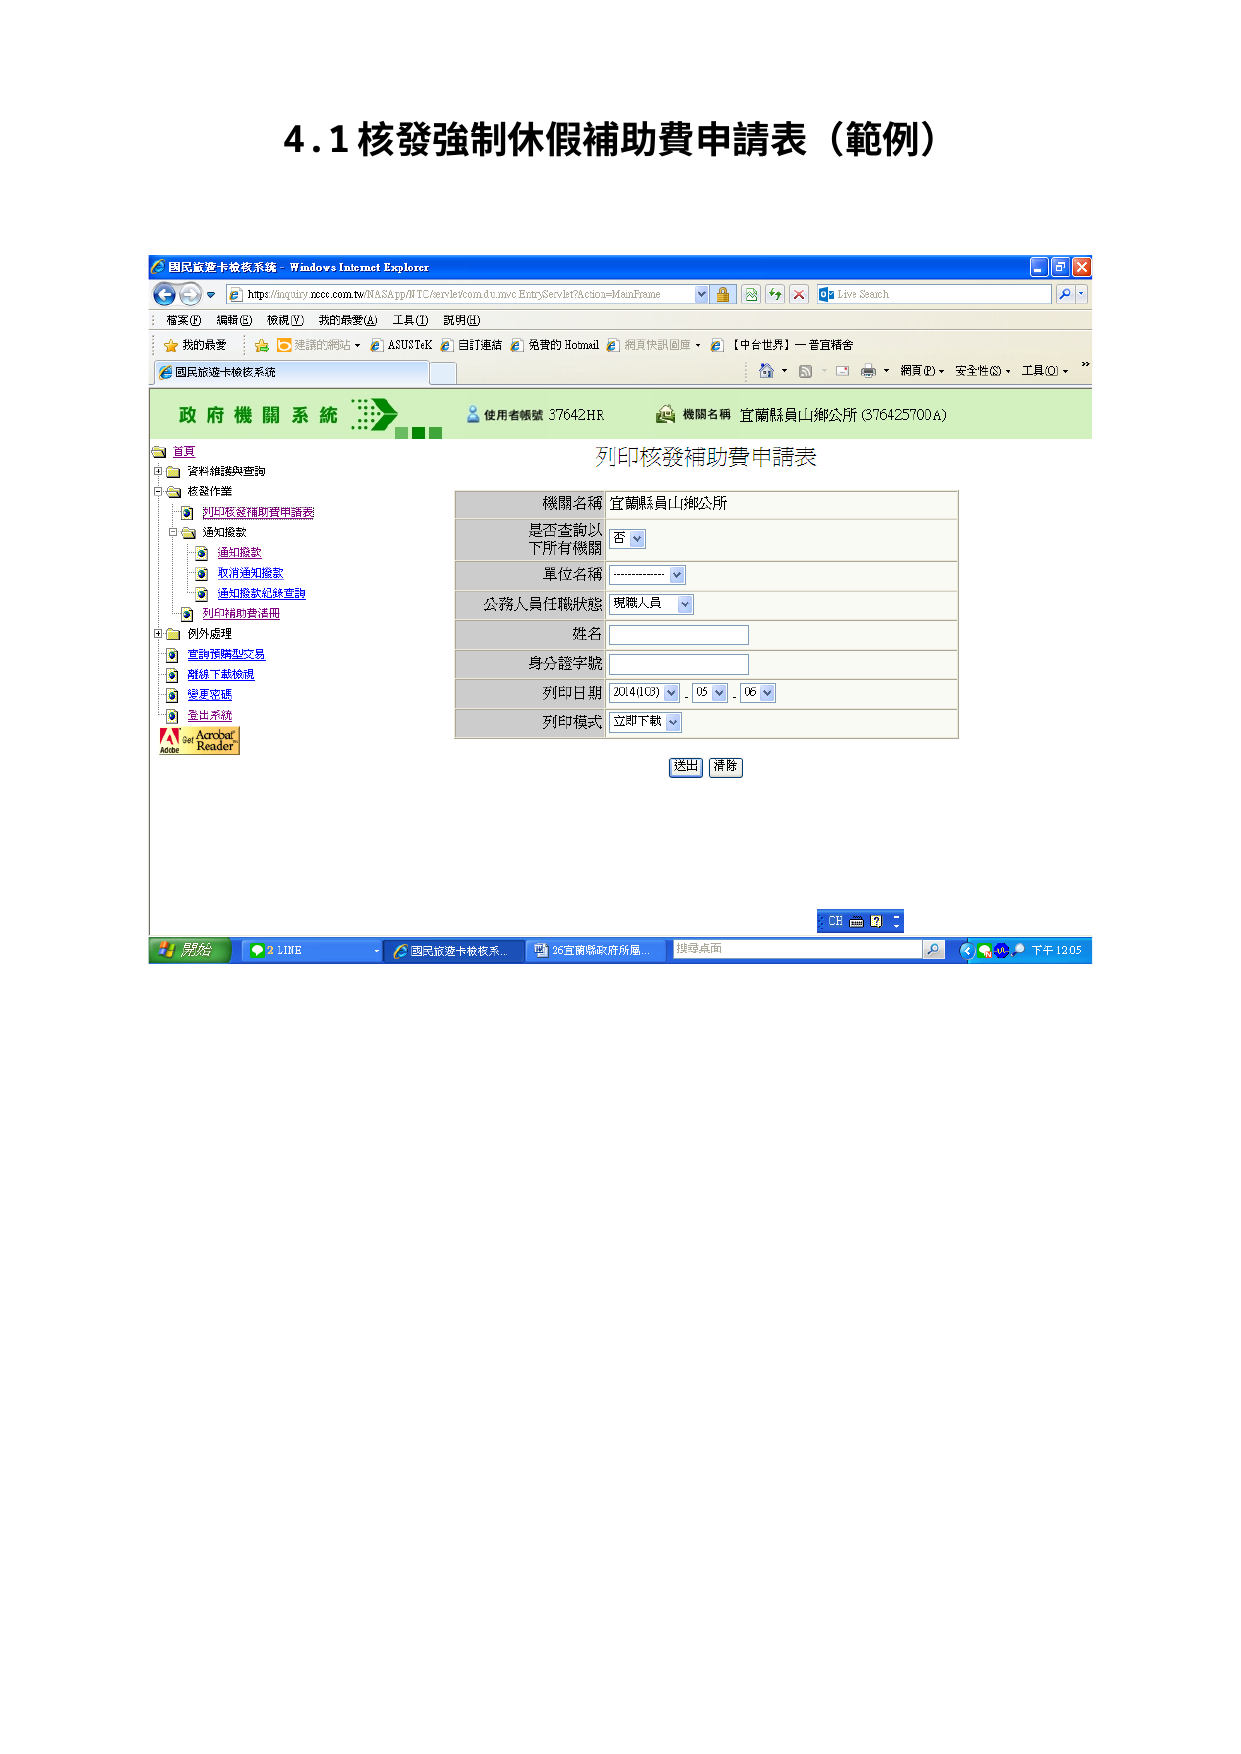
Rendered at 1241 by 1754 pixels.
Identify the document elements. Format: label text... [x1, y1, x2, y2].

text 4.1核發強制休假補助費申請表（範例） [148, 96, 1092, 158]
